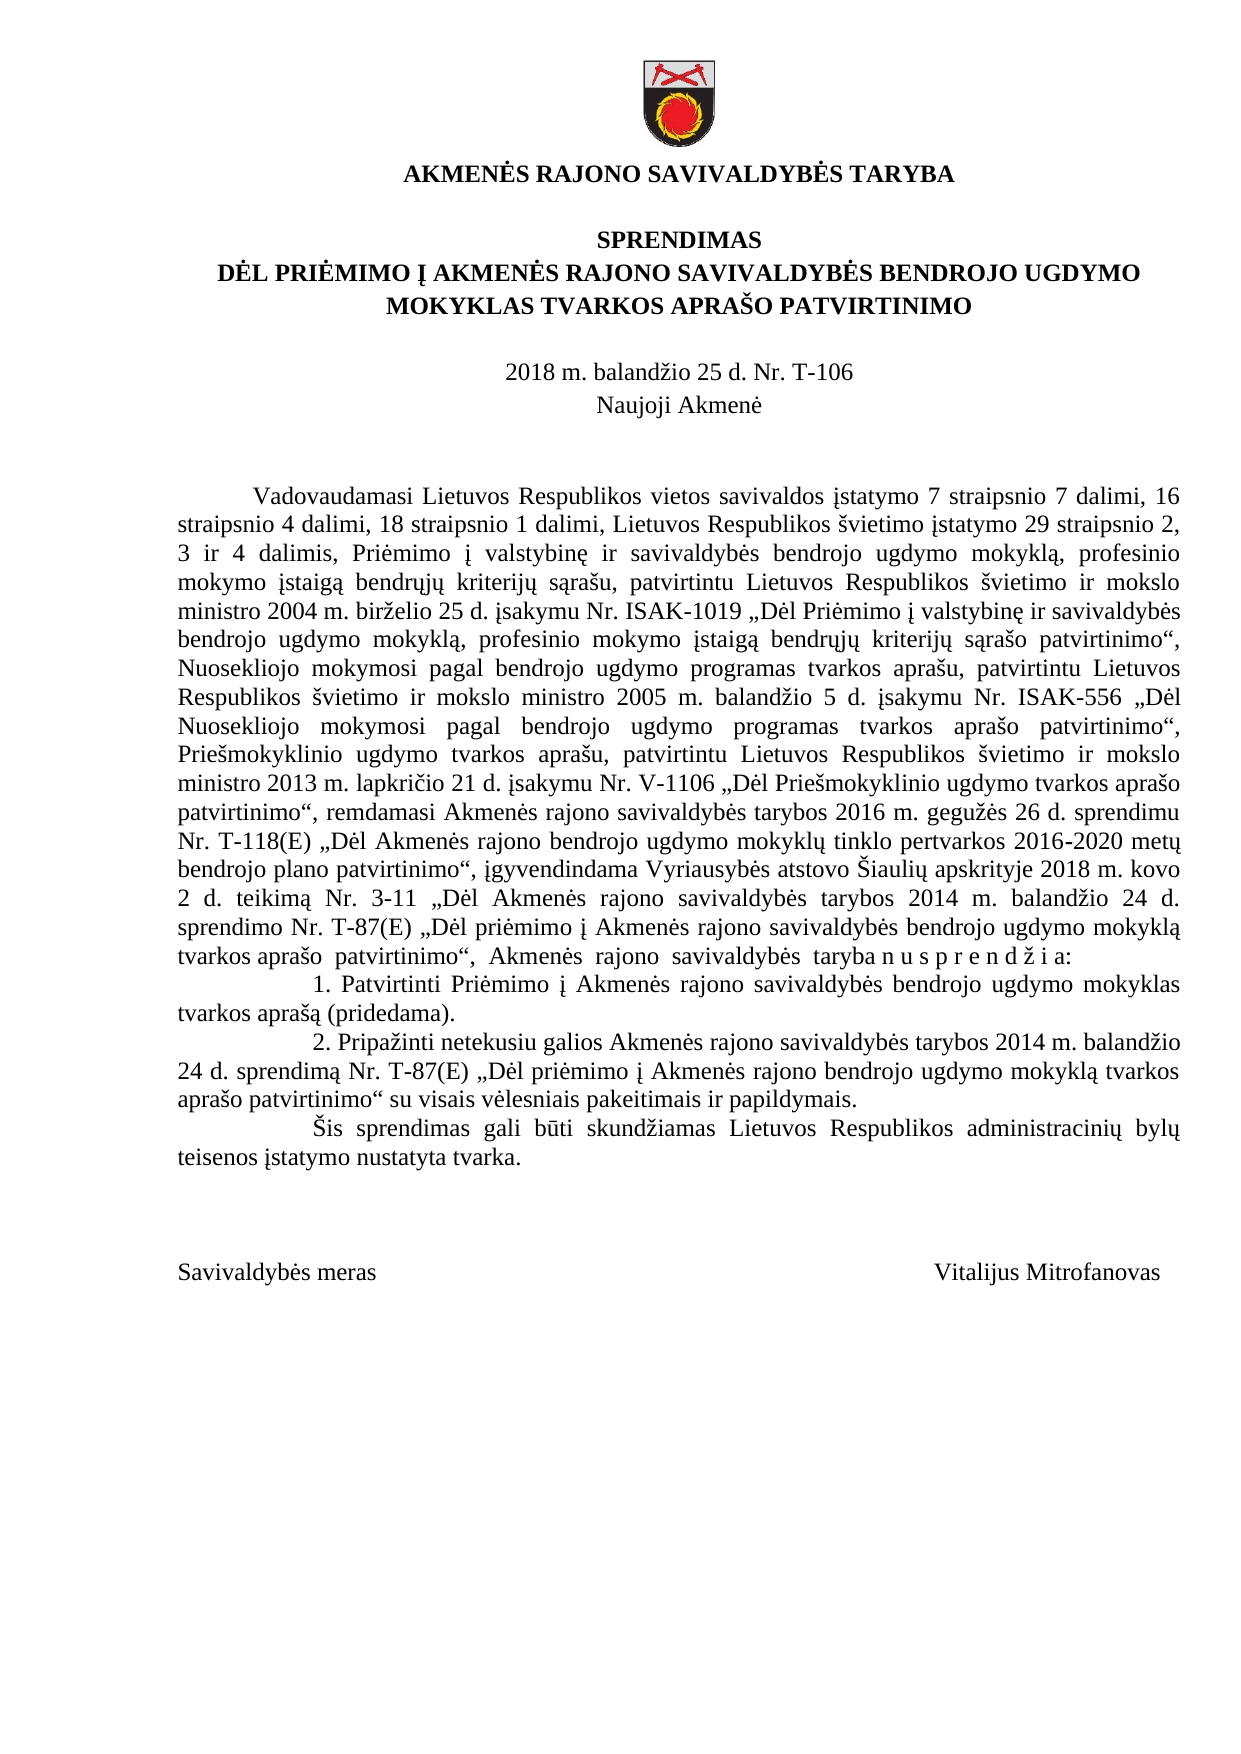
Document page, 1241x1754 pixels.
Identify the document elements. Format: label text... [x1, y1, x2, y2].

text Naujoji Akmenė [177, 390, 1181, 419]
text Šis sprendimas gali būti skundžiamas Lietuvos Respublikos administracinių bylų teisenos įstatymo nustatyta tvarka. [177, 1113, 1181, 1171]
text AKMENĖS RAJONO SAVIVALDYBĖS TARYBA [177, 159, 1181, 188]
text SPRENDIMAS [177, 225, 1181, 254]
text Vadovaudamasi Lietuvos Respublikos vietos savivaldos įstatymo 7 straipsnio 7 dalimi, 16 straipsnio 4 dalimi, 18 straipsnio 1 dalimi, Lietuvos Respublikos švietimo įstatymo 29 straipsnio 2, 3 ir 4 dalimis, Priėmimo į valstybinę ir savivaldybės bendrojo ugdymo mokyklą, profesinio mokymo įstaigą bendrųjų kriterijų sąrašu, patvirtintu Lietuvos Respublikos švietimo ir mokslo ministro 2004 m. birželio 25 d. įsakymu Nr. ISAK-1019 „Dėl Priėmimo į valstybinę ir savivaldybės bendrojo ugdymo mokyklą, profesinio mokymo įstaigą bendrųjų kriterijų sąrašo patvirtinimo“, Nuosekliojo mokymosi pagal bendrojo ugdymo programas tvarkos aprašu, patvirtintu Lietuvos Respublikos švietimo ir mokslo ministro 2005 m. balandžio 5 d. įsakymu Nr. ISAK-556 „Dėl Nuosekliojo mokymosi pagal bendrojo ugdymo programas tvarkos aprašo patvirtinimo“, Priešmokyklinio ugdymo tvarkos aprašu, patvirtintu Lietuvos Respublikos švietimo ir mokslo ministro 2013 m. lapkričio 21 d. įsakymu Nr. V-1106 „Dėl Priešmokyklinio ugdymo tvarkos aprašo patvirtinimo“, remdamasi Akmenės rajono savivaldybės tarybos 2016 m. gegužės 26 d. sprendimu Nr. T-118(E) „Dėl Akmenės rajono bendrojo ugdymo mokyklų tinklo pertvarkos 2016-2020 metų bendrojo plano patvirtinimo“, įgyvendindama Vyriausybės atstovo Šiaulių apskrityje 2018 m. kovo 2 d. teikimą Nr. 3-11 „Dėl Akmenės rajono savivaldybės tarybos 2014 m. balandžio 24 d. sprendimo Nr. T-87(E) „Dėl priėmimo į Akmenės rajono savivaldybės bendrojo ugdymo mokyklą tvarkos aprašo patvirtinimo“, Akmenės rajono savivaldybės taryba n u s p r e n d ž i a: [177, 481, 1181, 969]
text 2018 m. balandžio 25 d. Nr. T-106 [177, 357, 1181, 386]
text Savivaldybės meras Vitalijus Mitrofanovas [177, 1257, 1181, 1286]
text 1. Patvirtinti Priėmimo į Akmenės rajono savivaldybės bendrojo ugdymo mokyklas tvarkos aprašą (pridedama). [177, 969, 1181, 1027]
text DĖL PRIĖMIMO Į AKMENĖS RAJONO SAVIVALDYBĖS BENDROJO UGDYMO MOKYKLAS TVARKOS APRAŠO PATVIRTINIMO [177, 258, 1181, 320]
text 2. Pripažinti netekusiu galios Akmenės rajono savivaldybės tarybos 2014 m. balandžio 24 d. sprendimą Nr. T-87(E) „Dėl priėmimo į Akmenės rajono bendrojo ugdymo mokyklą tvarkos aprašo patvirtinimo“ su visais vėlesniais pakeitimais ir papildymais. [177, 1027, 1181, 1113]
